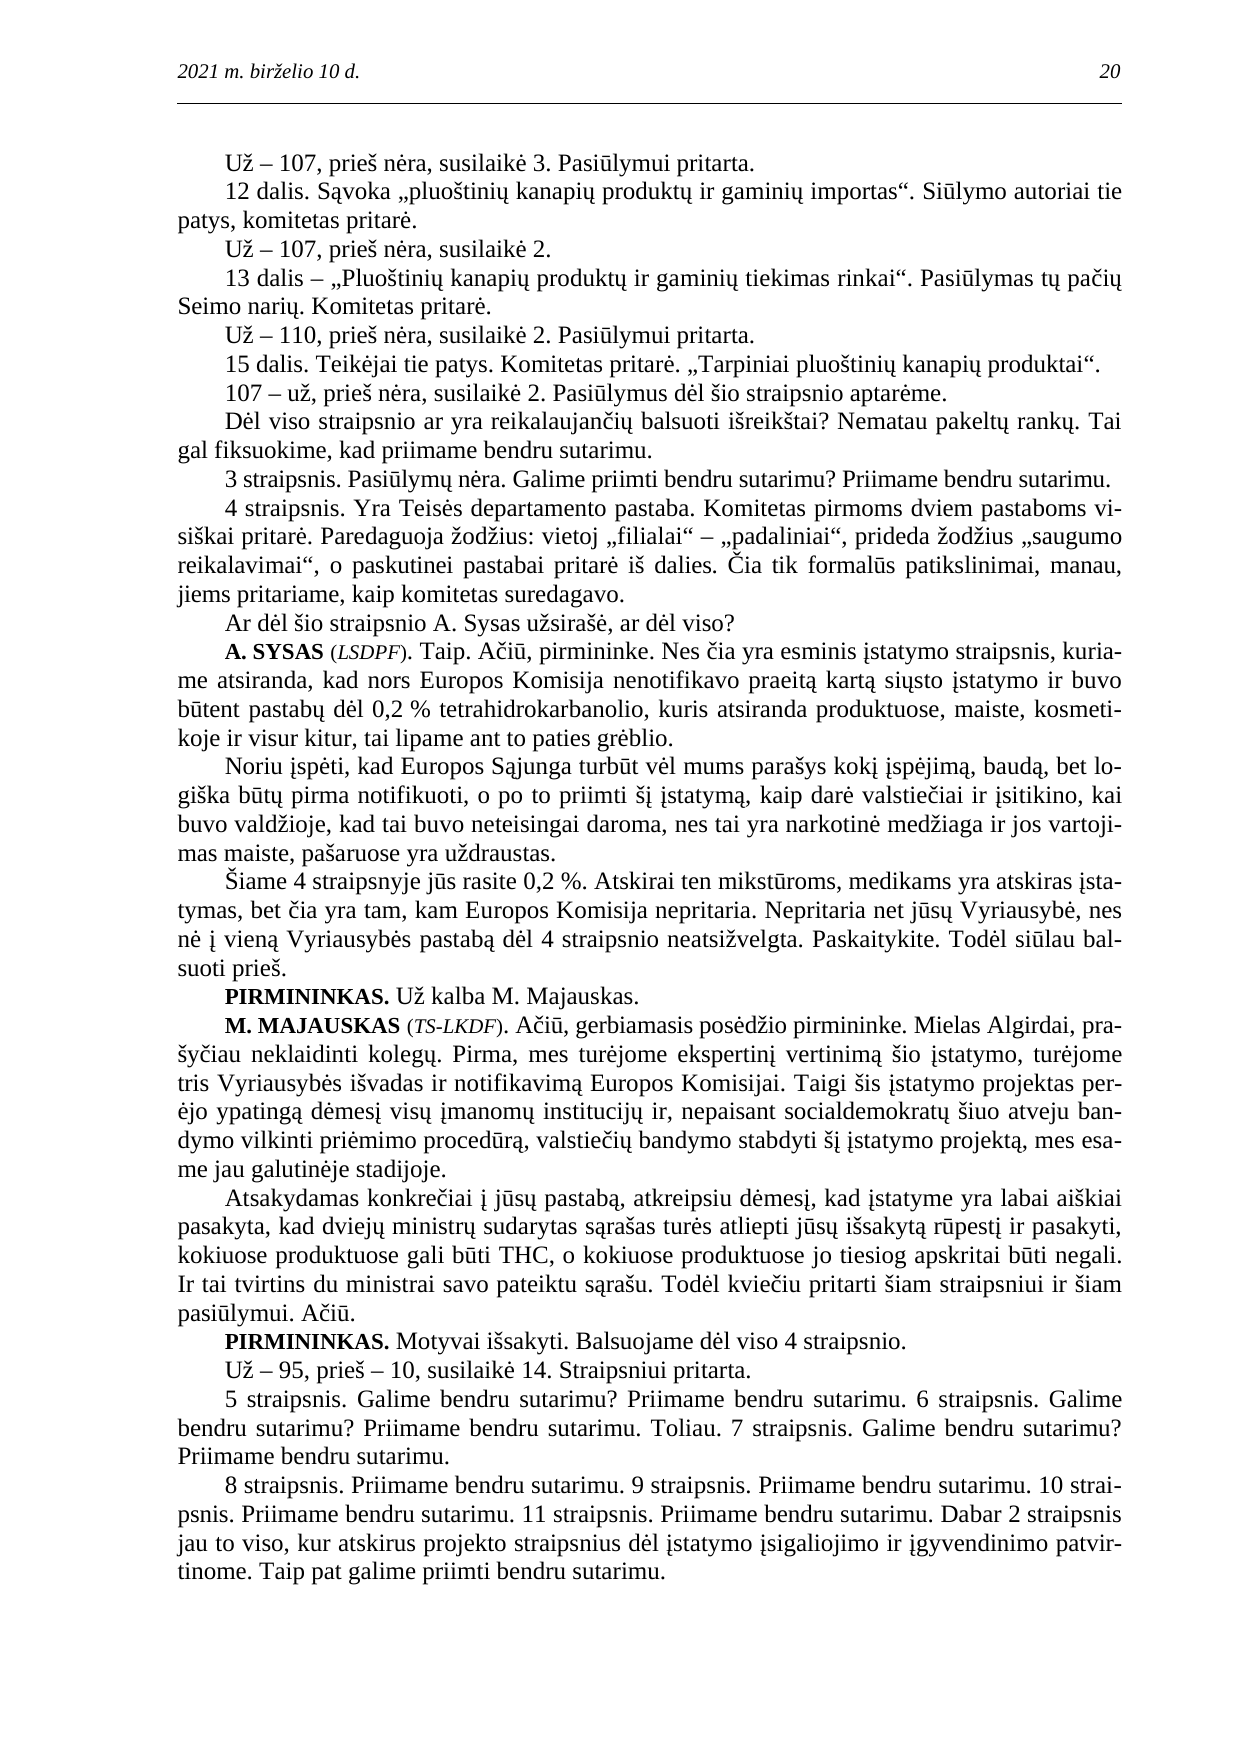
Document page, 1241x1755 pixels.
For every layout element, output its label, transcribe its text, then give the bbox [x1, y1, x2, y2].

text Šia­me 4 straips­ny­je jūs ra­si­te 0,2 %. At­ski­rai ten miks­tū­roms, me­di­kams yra at­ski­ras įsta­ty­mas, bet čia yra tam, kam Eu­ro­pos Ko­mi­si­ja ne­pri­ta­ria. Ne­pri­ta­ria net jū­sų Vy­riau­sy­bė, nes nė į vie­ną Vy­riau­sy­bės pa­sta­bą dėl 4 straips­nio neat­si­žvelg­ta. Pa­skai­ty­ki­te. To­dėl siū­lau bal­suo­ti prieš. [177, 866, 1122, 981]
text A. SYSAS (LSDPF). Taip. Ačiū, pir­mi­nin­ke. Nes čia yra es­mi­nis įsta­ty­mo straips­nis, ku­ria­me at­si­ran­da, kad nors Eu­ro­pos Ko­mi­si­ja ne­no­ti­fi­ka­vo pra­ei­tą kar­tą siųs­to įsta­ty­mo ir bu­vo bū­tent pa­sta­bų dėl 0,2 % tet­ra­hid­ro­kar­ba­no­lio, ku­ris at­si­ran­da pro­duk­tuo­se, mais­te, kos­me­ti­ko­je ir vi­sur ki­tur, tai li­pa­me ant to pa­ties grėb­lio. [177, 636, 1122, 751]
text 13 da­lis – „Pluoš­ti­nių ka­na­pių pro­duk­tų ir ga­mi­nių tie­ki­mas rin­kai“. Pa­siū­ly­mas tų pa­čių Sei­mo na­rių. Ko­mi­te­tas pri­ta­rė. [177, 263, 1122, 320]
text Ar dėl šio straips­nio A. Sy­sas už­si­ra­šė, ar dėl vi­so? [177, 608, 1122, 636]
text Už – 107, prieš nė­ra, su­si­lai­kė 2. [177, 234, 1122, 263]
text 4 straips­nis. Yra Tei­sės de­par­ta­men­to pa­sta­ba. Ko­mi­te­tas pir­moms dviem pa­sta­boms vi­siš­kai pri­ta­rė. Pa­re­da­guo­ja žo­džius: vie­toj „fi­lia­lai“ – „pa­da­li­niai“, pri­de­da žo­džius „sau­gu­mo rei­ka­la­vi­mai“, o pas­ku­ti­nei pa­sta­bai pri­ta­rė iš da­lies. Čia tik for­ma­lūs pa­tiks­li­ni­mai, ma­nau, jiems pri­ta­ria­me, kaip ko­mi­te­tas su­re­da­ga­vo. [177, 493, 1122, 608]
text At­sa­ky­da­mas kon­kre­čiai į jū­sų pa­sta­bą, at­kreip­siu dė­me­sį, kad įsta­ty­me yra la­bai aiš­kiai pa­sa­ky­ta, kad dvie­jų mi­nist­rų su­da­ry­tas są­ra­šas tu­rės at­liep­ti jū­sų iš­sa­ky­tą rū­pes­tį ir pa­sa­ky­ti, ko­kiuo­se pro­duk­tuo­se ga­li bū­ti THC, o ko­kiuo­se pro­duk­tuo­se jo tie­siog ap­skri­tai bū­ti ne­ga­li. Ir tai tvir­tins du mi­nist­rai sa­vo pa­teik­tu są­ra­šu. To­dėl kvie­čiu pri­tar­ti šiam straips­niui ir šiam pa­siū­ly­mui. Ačiū. [177, 1183, 1122, 1326]
text PIRMININKAS. Už kal­ba M. Ma­jaus­kas. [177, 981, 1122, 1010]
text Už – 95, prieš – 10, su­si­lai­kė 14. Straips­niui pri­tar­ta. [177, 1355, 1122, 1384]
text Už – 110, prieš nė­ra, su­si­lai­kė 2. Pa­siū­ly­mui pri­tar­ta. [177, 320, 1122, 349]
text No­riu įspė­ti, kad Eu­ro­pos Są­jun­ga tur­būt vėl mums pa­ra­šys ko­kį įspė­ji­mą, bau­dą, bet lo­giš­ka bū­tų pir­ma no­ti­fi­kuo­ti, o po to pri­im­ti šį įsta­ty­mą, kaip da­rė vals­tie­čiai ir įsi­ti­ki­no, kai bu­vo val­džio­je, kad tai bu­vo ne­tei­sin­gai da­ro­ma, nes tai yra nar­ko­ti­nė me­džia­ga ir jos var­to­ji­mas mais­te, pa­ša­ruo­se yra už­draus­tas. [177, 751, 1122, 866]
text 15 da­lis. Tei­kė­jai tie pa­tys. Ko­mi­te­tas pri­ta­rė. „Tar­pi­niai pluoš­ti­nių ka­na­pių pro­duk­tai“. [177, 349, 1122, 378]
text PIRMININKAS. Mo­ty­vai iš­sa­ky­ti. Bal­suo­ja­me dėl vi­so 4 straips­nio. [177, 1326, 1122, 1355]
text 5 straips­nis. Ga­li­me ben­dru su­ta­ri­mu? Pri­ima­me ben­dru su­ta­ri­mu. 6 straips­nis. Ga­li­me ben­dru su­ta­ri­mu? Pri­ima­me ben­dru su­ta­ri­mu. To­liau. 7 straips­nis. Ga­li­me ben­dru su­ta­ri­mu? Pri­ima­me ben­dru su­ta­ri­mu. [177, 1384, 1122, 1470]
text 12 da­lis. Są­vo­ka „pluoš­ti­nių ka­na­pių pro­duk­tų ir ga­mi­nių im­por­tas“. Siū­ly­mo au­to­riai tie pa­tys, ko­mi­te­tas pri­ta­rė. [177, 176, 1122, 234]
text 8 straips­nis. Pri­ima­me ben­dru su­ta­ri­mu. 9 straips­nis. Pri­ima­me ben­dru su­ta­ri­mu. 10 strai­ps­nis. Pri­ima­me ben­dru su­ta­ri­mu. 11 straips­nis. Pri­ima­me ben­dru su­ta­ri­mu. Da­bar 2 straips­nis jau to vi­so, kur at­ski­rus pro­jek­to straips­nius dėl įsta­ty­mo įsi­ga­lio­ji­mo ir įgy­ven­di­ni­mo pa­tvir­ti­no­me. Taip pat ga­li­me pri­im­ti ben­dru su­ta­ri­mu. [177, 1470, 1122, 1585]
text Dėl vi­so straips­nio ar yra rei­ka­lau­jan­čių bal­suo­ti iš­reikš­tai? Ne­ma­tau pa­kel­tų ran­kų. Tai gal fik­suo­ki­me, kad pri­ima­me ben­dru su­ta­ri­mu. [177, 406, 1122, 464]
text 107 – už, prieš nė­ra, su­si­lai­kė 2. Pa­siū­ly­mus dėl šio straips­nio ap­ta­rė­me. [177, 378, 1122, 406]
text Už – 107, prieš nė­ra, su­si­lai­kė 3. Pa­siū­ly­mui pri­tar­ta. [177, 148, 1122, 176]
text 3 straips­nis. Pa­siū­ly­mų nė­ra. Ga­li­me pri­im­ti ben­dru su­ta­ri­mu? Pri­ima­me ben­dru su­ta­ri­mu. [177, 464, 1122, 493]
text M. MAJAUSKAS (TS-LKDF). Ačiū, ger­bia­ma­sis po­sė­džio pir­mi­nin­ke. Mie­las Al­gir­dai, pra­šy­čiau ne­klai­din­ti ko­le­gų. Pir­ma, mes tu­rė­jo­me eks­per­ti­nį ver­ti­ni­mą šio įsta­ty­mo, tu­rė­jo­me tris Vy­riau­sy­bės iš­va­das ir no­ti­fi­ka­vi­mą Eu­ro­pos Ko­mi­si­jai. Tai­gi šis įsta­ty­mo pro­jek­tas per­ėjo ypa­tin­gą dė­me­sį vi­sų įma­no­mų ins­ti­tu­ci­jų ir, ne­pai­sant so­cial­de­mok­ra­tų šiuo at­ve­ju ban­dy­mo vil­kin­ti pri­ėmi­mo pro­ce­dū­rą, vals­tie­čių ban­dy­mo stab­dy­ti šį įsta­ty­mo pro­jek­tą, mes esa­me jau ga­lu­ti­nė­je sta­di­jo­je. [177, 1010, 1122, 1183]
